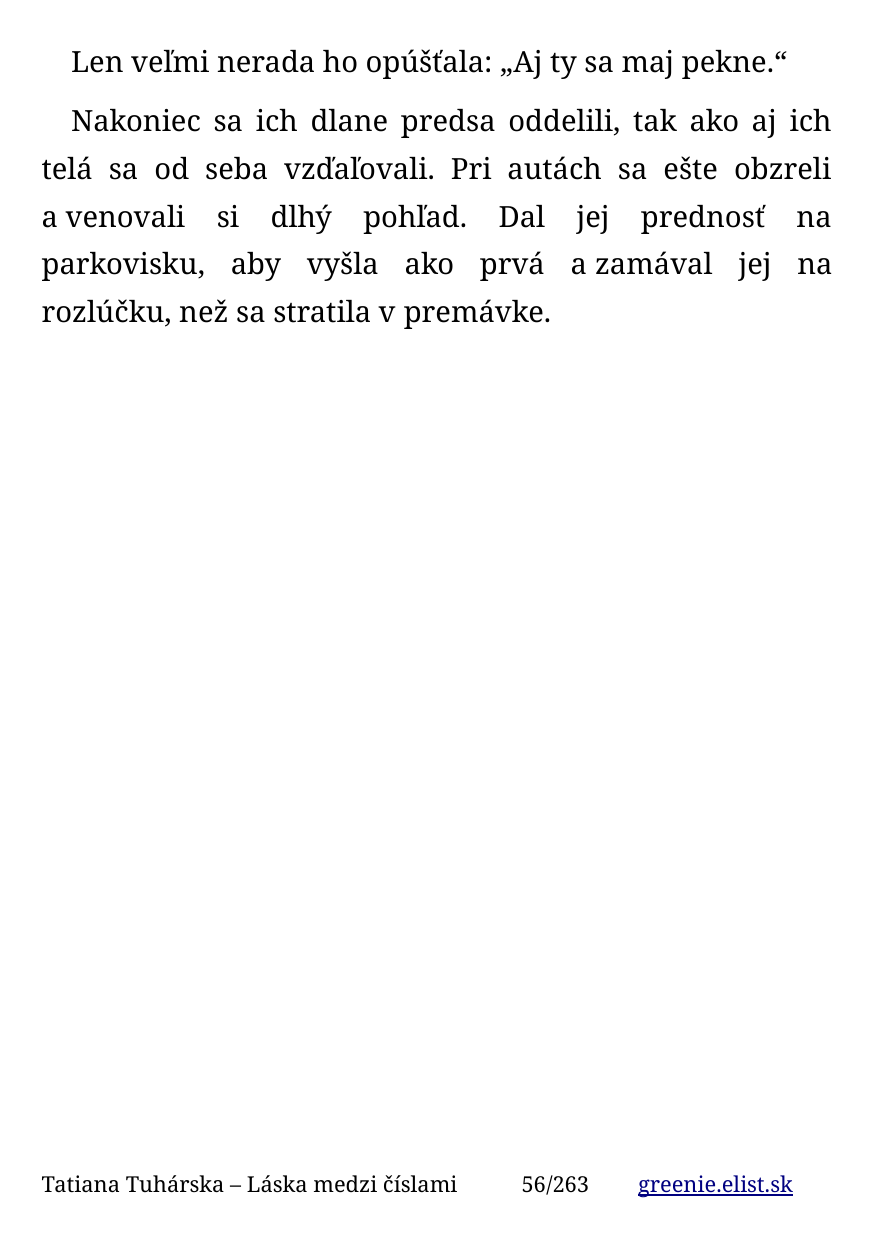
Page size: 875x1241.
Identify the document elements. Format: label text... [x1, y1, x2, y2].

text Nakoniec sa ich dlane predsa oddelili, tak ako aj ich telá sa od seba vzďaľovali. Pri autách sa ešte obzreli a venovali si dlhý pohľad. Dal jej prednosť na parkovisku, aby vyšla ako prvá a zamával jej na rozlúčku, než sa stratila v premávke. [41, 101, 833, 331]
text Len veľmi nerada ho opúšťala: „Aj ty sa maj pekne.“ [41, 41, 833, 81]
